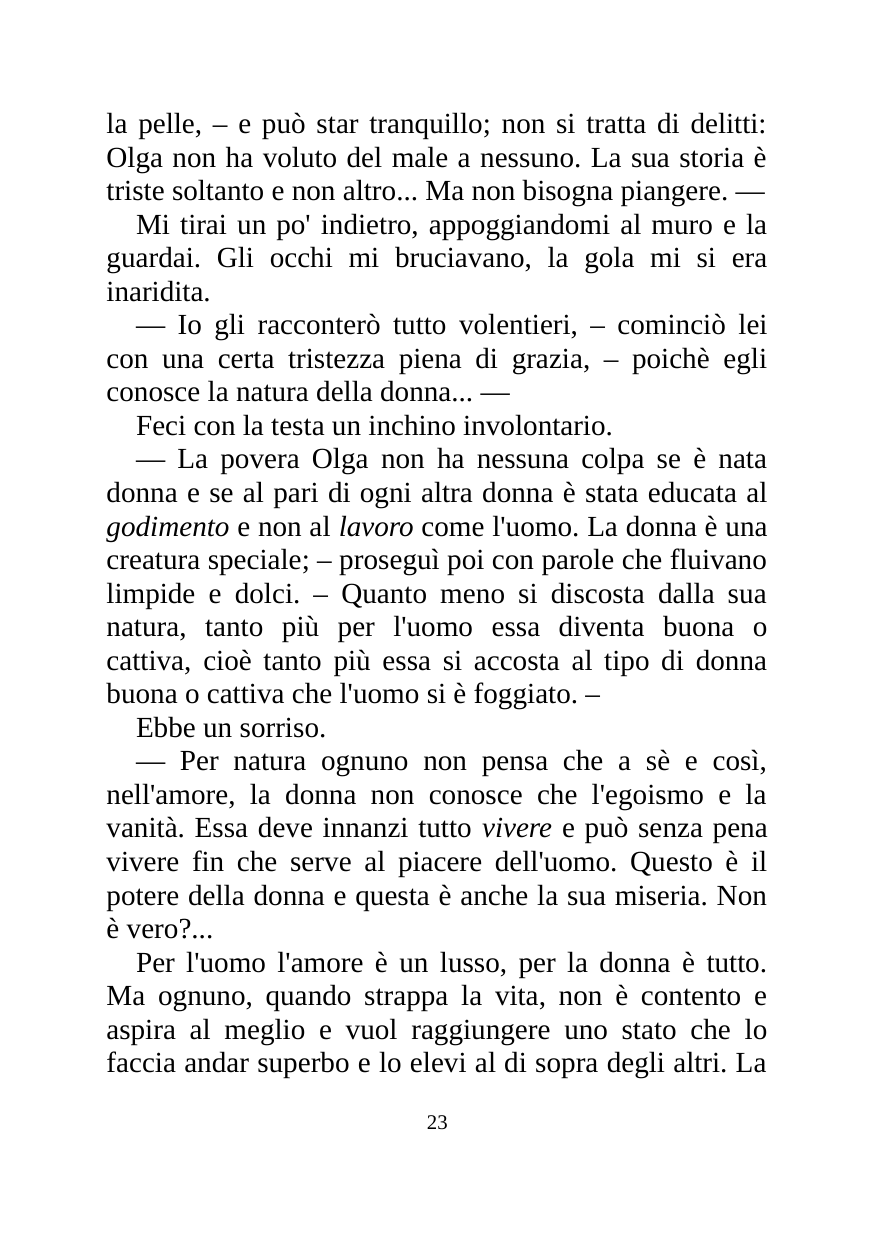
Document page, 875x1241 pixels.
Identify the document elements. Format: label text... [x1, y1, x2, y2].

text Ebbe un sorriso. [106, 710, 768, 743]
text Per l'uomo l'amore è un lusso, per la donna è tutto. Ma ognuno, quando strappa la vita, non è contento e aspira al meglio e vuol raggiungere uno stato che lo faccia andar superbo e lo elevi al di sopra degli altri. La [106, 945, 768, 1079]
text la pelle, – e può star tranquillo; non si tratta di delitti: Olga non ha voluto del male a nessuno. La sua storia è triste soltanto e non altro... Ma non bisogna piangere. — [106, 106, 768, 207]
text Feci con la testa un inchino involontario. [106, 408, 768, 442]
text — Per natura ognuno non pensa che a sè e così, nell'amore, la donna non conosce che l'egoismo e la vanità. Essa deve innanzi tutto vivere e può senza pena vivere fin che serve al piacere dell'uomo. Questo è il potere della donna e questa è anche la sua miseria. Non è vero?... [106, 743, 768, 945]
text Mi tirai un po' indietro, appoggiandomi al muro e la guardai. Gli occhi mi bruciavano, la gola mi si era inaridita. [106, 207, 768, 307]
text — La povera Olga non ha nessuna colpa se è nata donna e se al pari di ogni altra donna è stata educata al godimento e non al lavoro come l'uomo. La donna è una creatura speciale; – proseguì poi con parole che fluivano limpide e dolci. – Quanto meno si discosta dalla sua natura, tanto più per l'uomo essa diventa buona o cattiva, cioè tanto più essa si accosta al tipo di donna buona o cattiva che l'uomo si è foggiato. – [106, 442, 768, 710]
text — Io gli racconterò tutto volentieri, – cominciò lei con una certa tristezza piena di grazia, – poichè egli conosce la natura della donna... — [106, 307, 768, 408]
